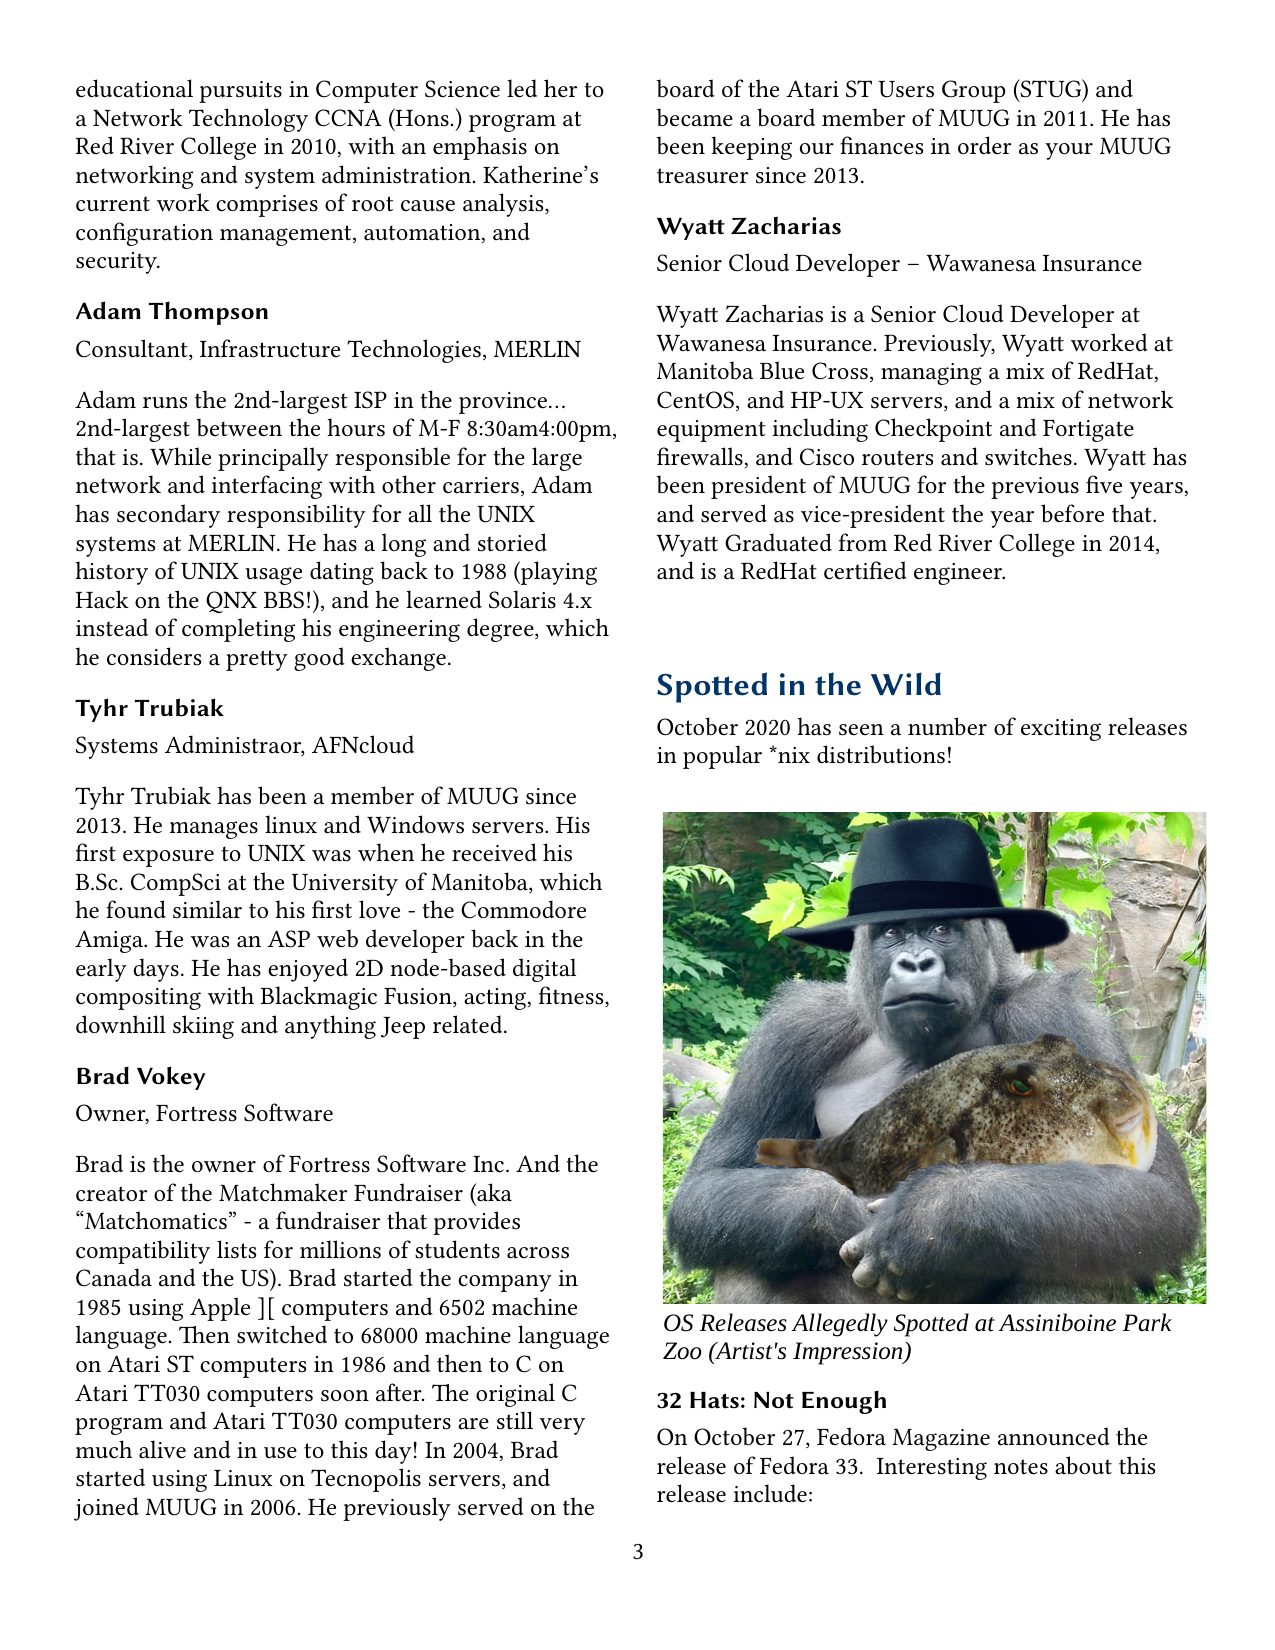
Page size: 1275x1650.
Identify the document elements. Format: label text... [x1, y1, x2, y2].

text Tyhr Trubiak has been a member of MUUG since 2013. He manages linux and Windows servers. His first exposure to UNIX was when he received his B.Sc. CompSci at the University of Manitoba, which he found similar to his first love - the Commodore Amiga. He was an ASP web developer back in the early days. He has enjoyed 2D node-based digital compositing with Blackmagic Fusion, acting, fitness, downhill skiing and anything Jeep related. [75, 782, 619, 1039]
text board of the Atari ST Users Group (STUG) and became a board member of MUUG in 2011. He has been keeping our finances in order as your MUUG treasurer since 2013. [656, 75, 1200, 189]
subtitle Brad Vokey [75, 1062, 619, 1090]
text OS Releases Allegedly Spotted at Assiniboine Park Zoo (Artist's Impression) [663, 1304, 1207, 1364]
subtitle Spotted in the Wild [656, 667, 1200, 703]
text On October 27, Fedora Magazine announced the release of Fedora 33. Interesting notes about this release include: [656, 1423, 1200, 1509]
text Senior Cloud Developer – Wawanesa Insurance [656, 249, 1200, 278]
subtitle 32 Hats: Not Enough [656, 1386, 1200, 1414]
subtitle Tyhr Trubiak [75, 694, 619, 722]
text October 2020 has seen a number of exciting releases in popular *nix distributions! [656, 712, 1200, 769]
text Owner, Fortress Software [75, 1099, 619, 1128]
text Consultant, Infrastructure Technologies, MERLIN [75, 335, 619, 363]
picture [662, 812, 1207, 1304]
text Wyatt Zacharias is a Senior Cloud Developer at Wawanesa Insurance. Previously, Wyatt worked at Manitoba Blue Cross, managing a mix of RedHat, CentOS, and HP-UX servers, and a mix of network equipment including Checkpoint and Fortigate firewalls, and Cisco routers and switches. Wyatt has been president of MUUG for the previous five years, and served as vice-president the year before that. Wyatt Graduated from Red River College in 2014, and is a RedHat certified engineer. [656, 300, 1200, 586]
text Systems Administraor, AFNcloud [75, 731, 619, 760]
text [663, 800, 1207, 812]
text Adam runs the 2nd-largest ISP in the province... 2nd-largest between the hours of M-F 8:30am4:00pm, that is. While principally responsible for the large network and interfacing with other carriers, Adam has secondary responsibility for all the UNIX systems at MERLIN. He has a long and storied history of UNIX usage dating back to 1988 (playing Hack on the QNX BBS!), and he learned Solaris 4.x instead of completing his engineering degree, which he considers a pretty good exchange. [75, 386, 619, 671]
text Brad is the owner of Fortress Software Inc. And the creator of the Matchmaker Fundraiser (aka “Matchomatics” - a fundraiser that provides compatibility lists for millions of students across Canada and the US). Brad started the company in 1985 using Apple ][ computers and 6502 machine language. Then switched to 68000 machine language on Atari ST computers in 1986 and then to C on Atari TT030 computers soon after. The original C program and Atari TT030 computers are still very much alive and in use to this day! In 2004, Brad started using Linux on Tecnopolis servers, and joined MUUG in 2006. He previously served on the [75, 1150, 619, 1521]
subtitle Wyatt Zacharias [656, 212, 1200, 240]
subtitle Adam Thompson [75, 297, 619, 326]
text educational pursuits in Computer Science led her to a Network Technology CCNA (Hons.) program at Red River College in 2010, with an emphasis on networking and system administration. Katherine’s current work comprises of root cause analysis, configuration management, automation, and security. [75, 75, 619, 275]
